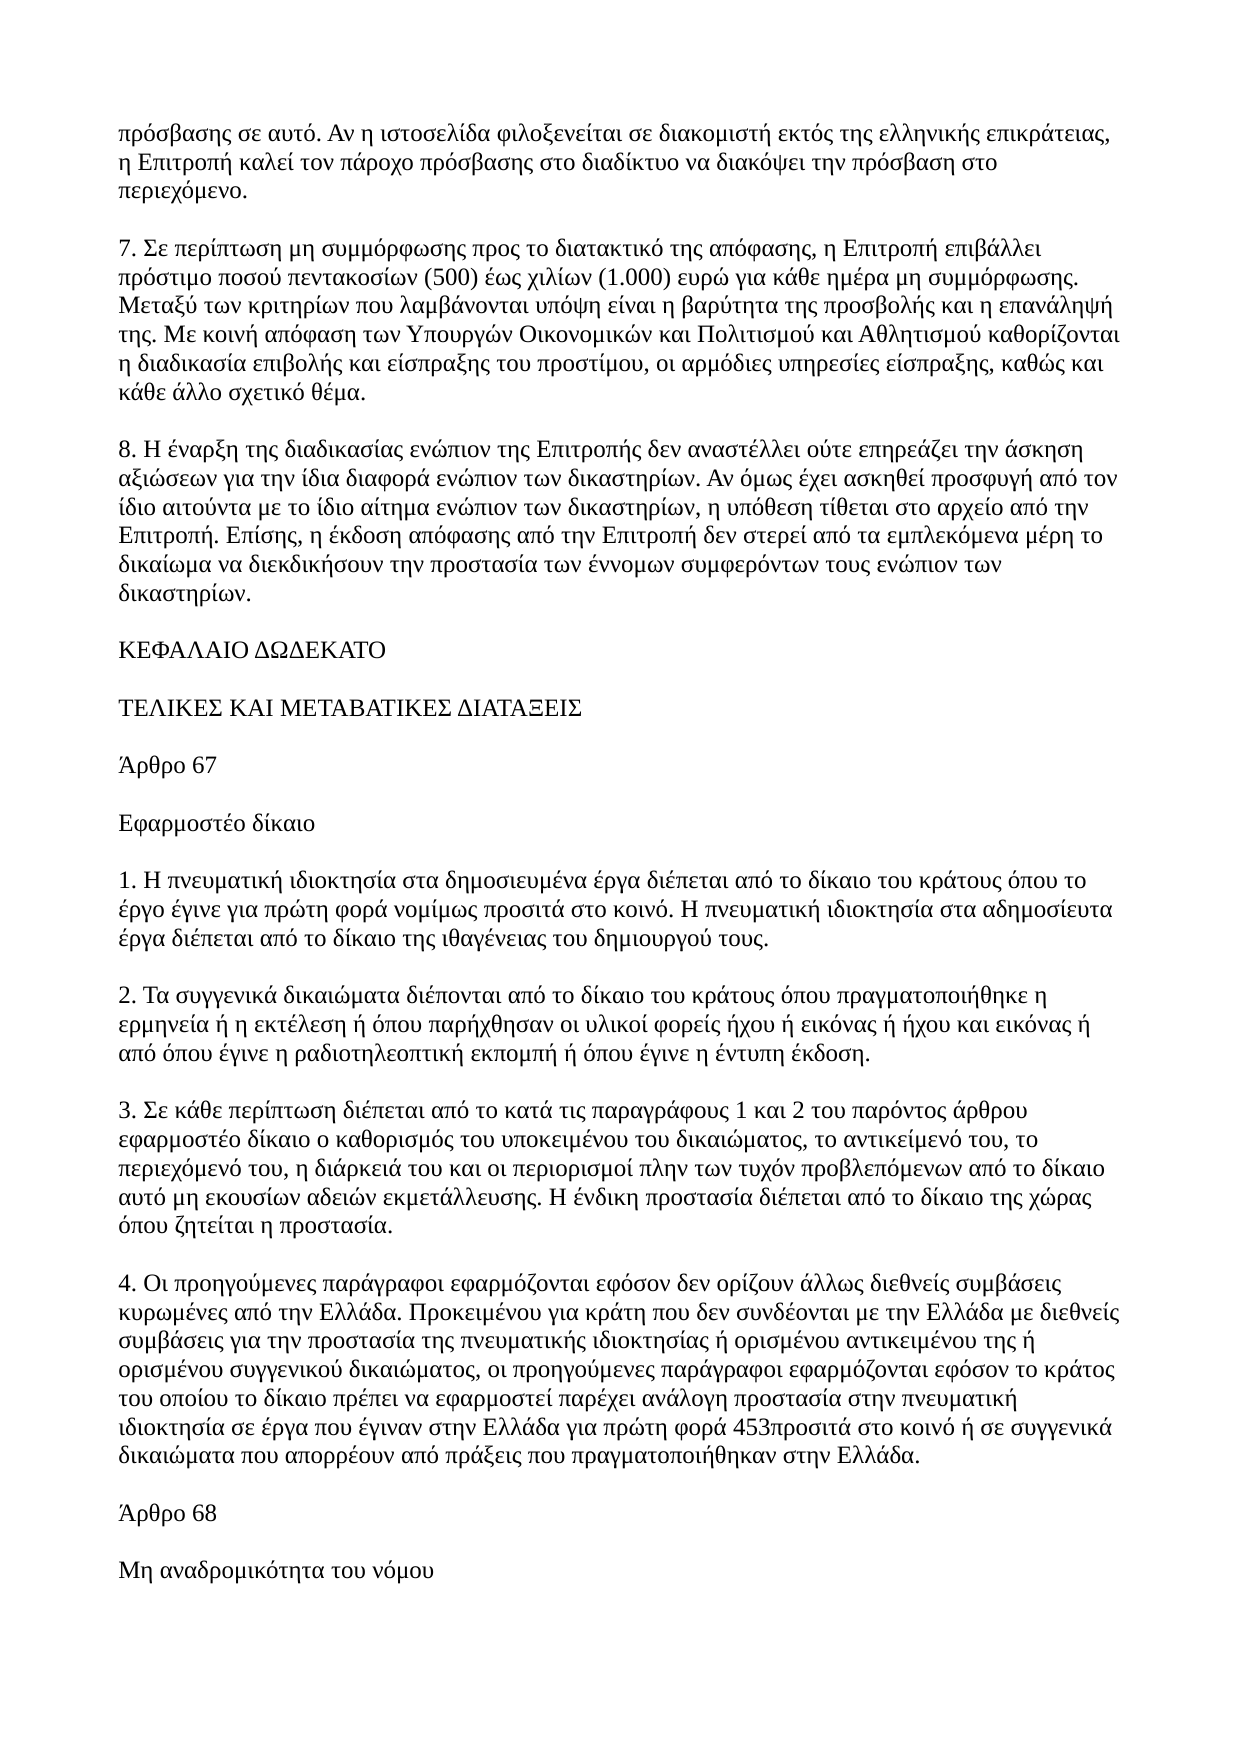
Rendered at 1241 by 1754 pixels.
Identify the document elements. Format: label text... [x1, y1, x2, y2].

text ΤΕΛΙΚΕΣ ΚΑΙ ΜΕΤΑΒΑΤΙΚΕΣ ΔΙΑΤΑΞΕΙΣ [118, 693, 1122, 722]
text 4. Οι προηγούμενες παράγραφοι εφαρμόζονται εφόσον δεν ορίζουν άλλως διεθνείς συμβάσεις κυρωμένες από την Ελλάδα. Προκειμένου για κράτη που δεν συνδέονται με την Ελλάδα με διεθνείς συμβάσεις για την προστασία της πνευματικής ιδιοκτησίας ή ορισμένου αντικειμένου της ή ορισμένου συγγενικού δικαιώματος, οι προηγούμενες παράγραφοι εφαρμόζονται εφόσον το κράτος του οποίου το δίκαιο πρέπει να εφαρμοστεί παρέχει ανάλογη προστασία στην πνευματική ιδιοκτησία σε έργα που έγιναν στην Ελλάδα για πρώτη φορά 453προσιτά στο κοινό ή σε συγγενικά δικαιώματα που απορρέουν από πράξεις που πραγματοποιήθηκαν στην Ελλάδα. [118, 1268, 1122, 1469]
text 2. Τα συγγενικά δικαιώματα διέπονται από το δίκαιο του κράτους όπου πραγματοποιήθηκε η ερμηνεία ή η εκτέλεση ή όπου παρήχθησαν οι υλικοί φορείς ήχου ή εικόνας ή ήχου και εικόνας ή από όπου έγινε η ραδιοτηλεοπτική εκπομπή ή όπου έγινε η έντυπη έκδοση. [118, 981, 1122, 1067]
text 8. Η έναρξη της διαδικασίας ενώπιον της Επιτροπής δεν αναστέλλει ούτε επηρεάζει την άσκηση αξιώσεων για την ίδια διαφορά ενώπιον των δικαστηρίων. Αν όμως έχει ασκηθεί προσφυγή από τον ίδιο αιτούντα με το ίδιο αίτημα ενώπιον των δικαστηρίων, η υπόθεση τίθεται στο αρχείο από την Επιτροπή. Επίσης, η έκδοση απόφασης από την Επιτροπή δεν στερεί από τα εμπλεκόμενα μέρη το δικαίωμα να διεκδικήσουν την προστασία των έννομων συμφερόντων τους ενώπιον των δικαστηρίων. [118, 434, 1122, 607]
text 3. Σε κάθε περίπτωση διέπεται από το κατά τις παραγράφους 1 και 2 του παρόντος άρθρου εφαρμοστέο δίκαιο ο καθορισμός του υποκειμένου του δικαιώματος, το αντικείμενό του, το περιεχόμενό του, η διάρκειά του και οι περιορισμοί πλην των τυχόν προβλεπόμενων από το δίκαιο αυτό μη εκουσίων αδειών εκμετάλλευσης. Η ένδικη προστασία διέπεται από το δίκαιο της χώρας όπου ζητείται η προστασία. [118, 1096, 1122, 1239]
text ΚΕΦΑΛΑΙΟ ΔΩΔΕΚΑΤΟ [118, 636, 1122, 664]
text Εφαρμοστέο δίκαιο [118, 808, 1122, 837]
text 7. Σε περίπτωση μη συμμόρφωσης προς το διατακτικό της απόφασης, η Επιτροπή επιβάλλει πρόστιμο ποσού πεντακοσίων (500) έως χιλίων (1.000) ευρώ για κάθε ημέρα μη συμμόρφωσης. Μεταξύ των κριτηρίων που λαμβάνονται υπόψη είναι η βαρύτητα της προσβολής και η επανάληψή της. Με κοινή απόφαση των Υπουργών Οικονομικών και Πολιτισμού και Αθλητισμού καθορίζονται η διαδικασία επιβολής και είσπραξης του προστίμου, οι αρμόδιες υπηρεσίες είσπραξης, καθώς και κάθε άλλο σχετικό θέμα. [118, 233, 1122, 406]
text Άρθρο 67 [118, 751, 1122, 779]
text Μη αναδρομικότητα του νόμου [118, 1556, 1122, 1584]
text 1. Η πνευματική ιδιοκτησία στα δημοσιευμένα έργα διέπεται από το δίκαιο του κράτους όπου το έργο έγινε για πρώτη φορά νομίμως προσιτά στο κοινό. Η πνευματική ιδιοκτησία στα αδημοσίευτα έργα διέπεται από το δίκαιο της ιθαγένειας του δημιουργού τους. [118, 866, 1122, 952]
text πρόσβασης σε αυτό. Αν η ιστοσελίδα φιλοξενείται σε διακομιστή εκτός της ελληνικής επικράτειας, η Επιτροπή καλεί τον πάροχο πρόσβασης στο διαδίκτυο να διακόψει την πρόσβαση στο περιεχόμενο. [118, 118, 1122, 204]
text Άρθρο 68 [118, 1498, 1122, 1527]
